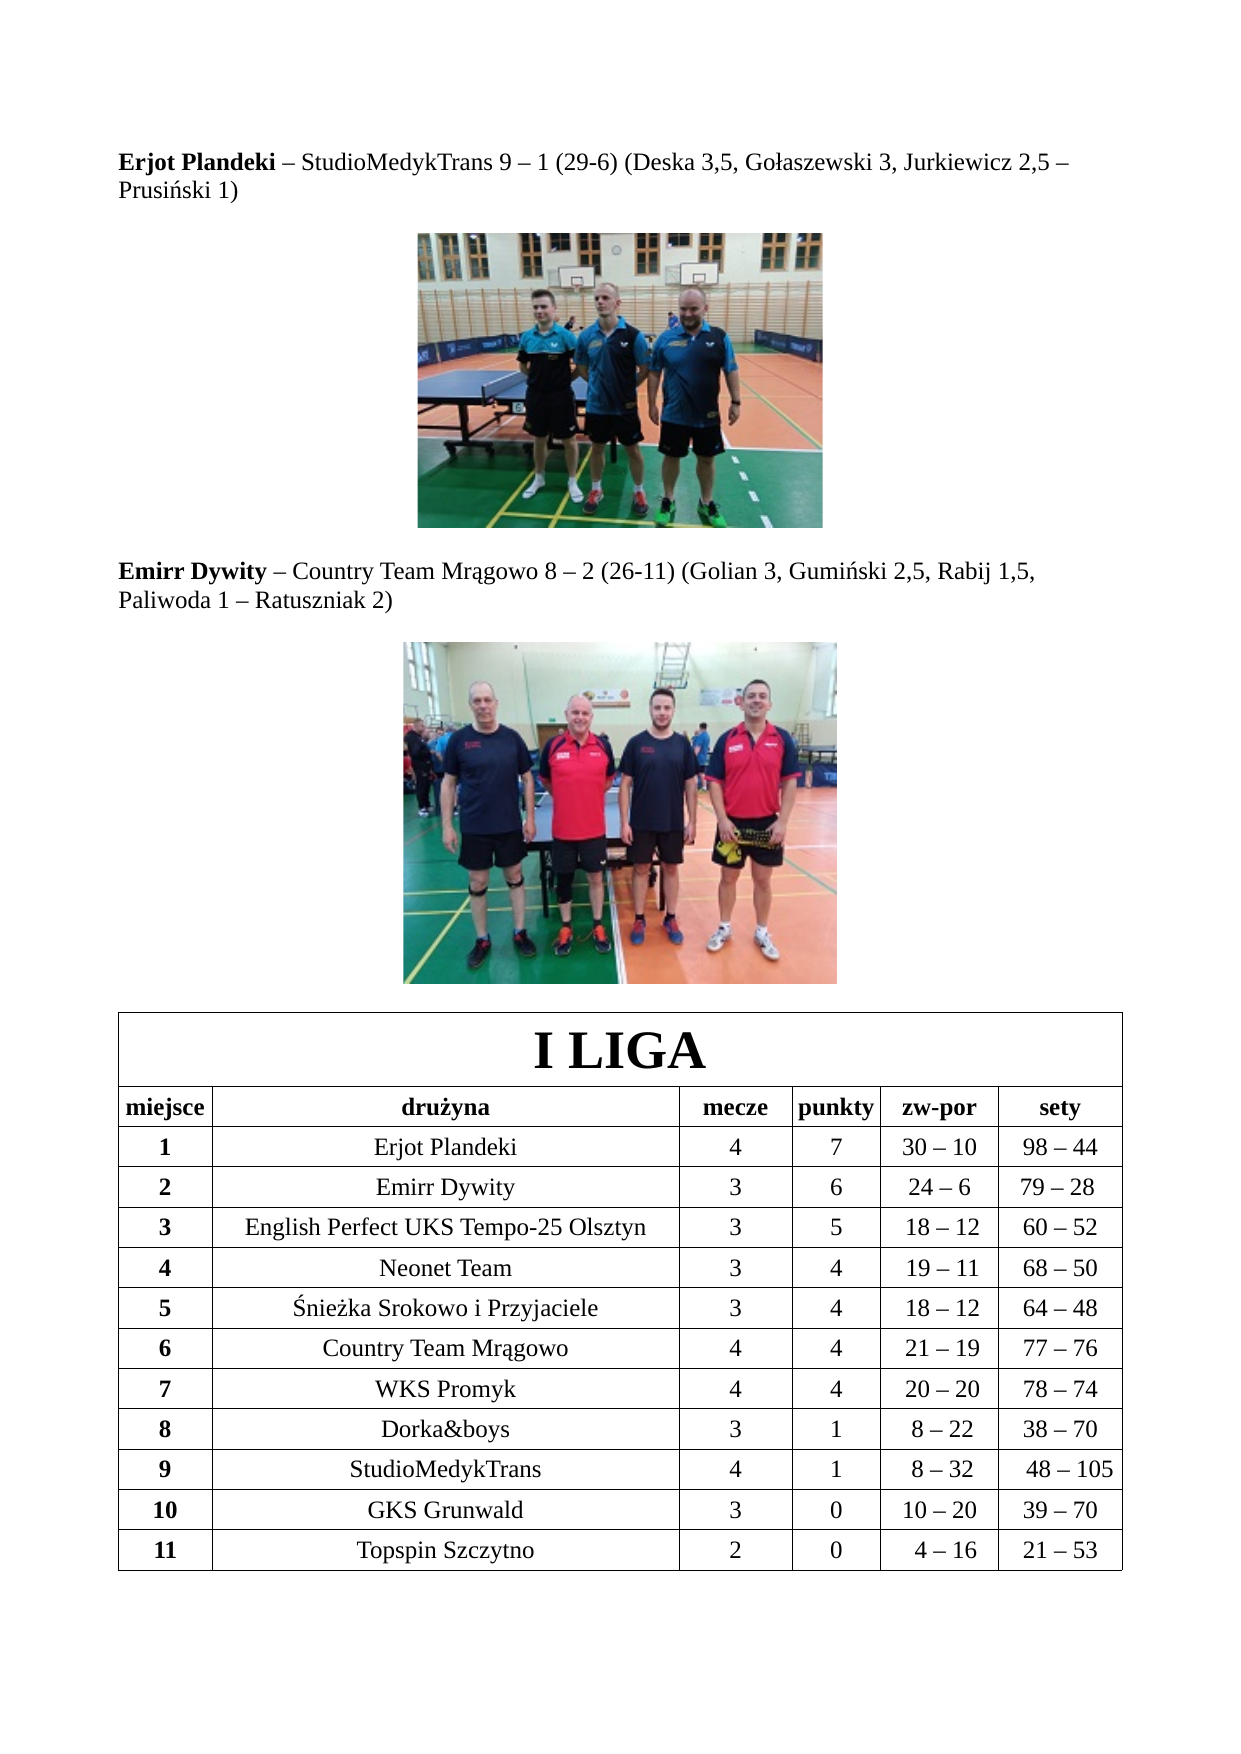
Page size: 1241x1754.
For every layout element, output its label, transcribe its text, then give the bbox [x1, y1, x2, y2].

table_header I LIGA [119, 1013, 1122, 1086]
table_cell 4 [680, 1329, 792, 1368]
table_cell drużyna [213, 1087, 679, 1126]
table_cell 3 [680, 1409, 792, 1448]
text Emirr Dywity – Country Team Mrągowo 8 – 2 (26-11) (Golian 3, Gumiński 2,5, Rabij 1,5, Paliwoda 1 – Ratuszniak 2) [118, 556, 1122, 614]
table_cell 1 [793, 1450, 880, 1489]
table_cell 5 [119, 1288, 212, 1328]
table_cell 3 [680, 1490, 792, 1529]
table_cell 2 [680, 1530, 792, 1569]
table_cell 3 [680, 1248, 792, 1287]
table_cell 4 [680, 1450, 792, 1489]
table_cell 8 – 32 [881, 1450, 998, 1489]
table_cell 3 [680, 1208, 792, 1247]
table_cell sety [999, 1087, 1122, 1126]
table_cell 4 [119, 1248, 212, 1287]
table_cell 10 [119, 1490, 212, 1529]
table_cell 1 [793, 1409, 880, 1448]
table_cell zw-por [881, 1087, 998, 1126]
table_cell 30 – 10 [881, 1127, 998, 1166]
table_cell WKS Promyk [213, 1369, 679, 1408]
table_cell Topspin Szczytno [213, 1530, 679, 1569]
table_cell 39 – 70 [999, 1490, 1122, 1529]
table_cell 9 [119, 1450, 212, 1489]
table_cell miejsce [119, 1087, 212, 1126]
table_cell 10 – 20 [881, 1490, 998, 1529]
table_cell Śnieżka Srokowo i Przyjaciele [213, 1288, 679, 1328]
table_cell 20 – 20 [881, 1369, 998, 1408]
table_cell 4 [680, 1127, 792, 1166]
table_cell 64 – 48 [999, 1288, 1122, 1328]
table_cell 8 [119, 1409, 212, 1448]
table_cell 11 [119, 1530, 212, 1569]
table_cell 78 – 74 [999, 1369, 1122, 1408]
table_cell 5 [793, 1208, 880, 1247]
table_cell 77 – 76 [999, 1329, 1122, 1368]
table_cell 4 [793, 1369, 880, 1408]
picture [417, 233, 823, 528]
table_cell Erjot Plandeki [213, 1127, 679, 1166]
table_cell 4 [793, 1248, 880, 1287]
picture [403, 642, 837, 984]
table_cell 0 [793, 1490, 880, 1529]
table_cell 4 [793, 1329, 880, 1368]
table_cell 4 – 16 [881, 1530, 998, 1569]
table_cell 98 – 44 [999, 1127, 1122, 1166]
table_cell 4 [793, 1288, 880, 1328]
table_cell 3 [119, 1208, 212, 1247]
table_cell 60 – 52 [999, 1208, 1122, 1247]
table_cell 79 – 28 [999, 1167, 1122, 1207]
table_cell 48 – 105 [999, 1450, 1122, 1489]
table_cell Country Team Mrągowo [213, 1329, 679, 1368]
table_cell 7 [793, 1127, 880, 1166]
table_cell punkty [793, 1087, 880, 1126]
table_cell mecze [680, 1087, 792, 1126]
table_cell 6 [119, 1329, 212, 1368]
table_cell Neonet Team [213, 1248, 679, 1287]
table_cell 3 [680, 1167, 792, 1207]
table_cell 18 – 12 [881, 1288, 998, 1328]
table_cell 68 – 50 [999, 1248, 1122, 1287]
table_cell 8 – 22 [881, 1409, 998, 1448]
table_cell 19 – 11 [881, 1248, 998, 1287]
table_cell GKS Grunwald [213, 1490, 679, 1529]
table_cell 7 [119, 1369, 212, 1408]
table_cell 0 [793, 1530, 880, 1569]
text Erjot Plandeki – StudioMedykTrans 9 – 1 (29-6) (Deska 3,5, Gołaszewski 3, Jurkiewicz 2,5 – Prusiński 1) [118, 147, 1122, 204]
table_cell 1 [119, 1127, 212, 1166]
table_cell StudioMedykTrans [213, 1450, 679, 1489]
table_cell 18 – 12 [881, 1208, 998, 1247]
table_cell Dorka&boys [213, 1409, 679, 1448]
table_cell English Perfect UKS Tempo-25 Olsztyn [213, 1208, 679, 1247]
table_cell 4 [680, 1369, 792, 1408]
table_cell Emirr Dywity [213, 1167, 679, 1207]
table_cell 6 [793, 1167, 880, 1207]
table_cell 2 [119, 1167, 212, 1207]
table_cell 21 – 19 [881, 1329, 998, 1368]
table_cell 3 [680, 1288, 792, 1328]
table_cell 24 – 6 [881, 1167, 998, 1207]
table_cell 38 – 70 [999, 1409, 1122, 1448]
table_cell 21 – 53 [999, 1530, 1122, 1569]
